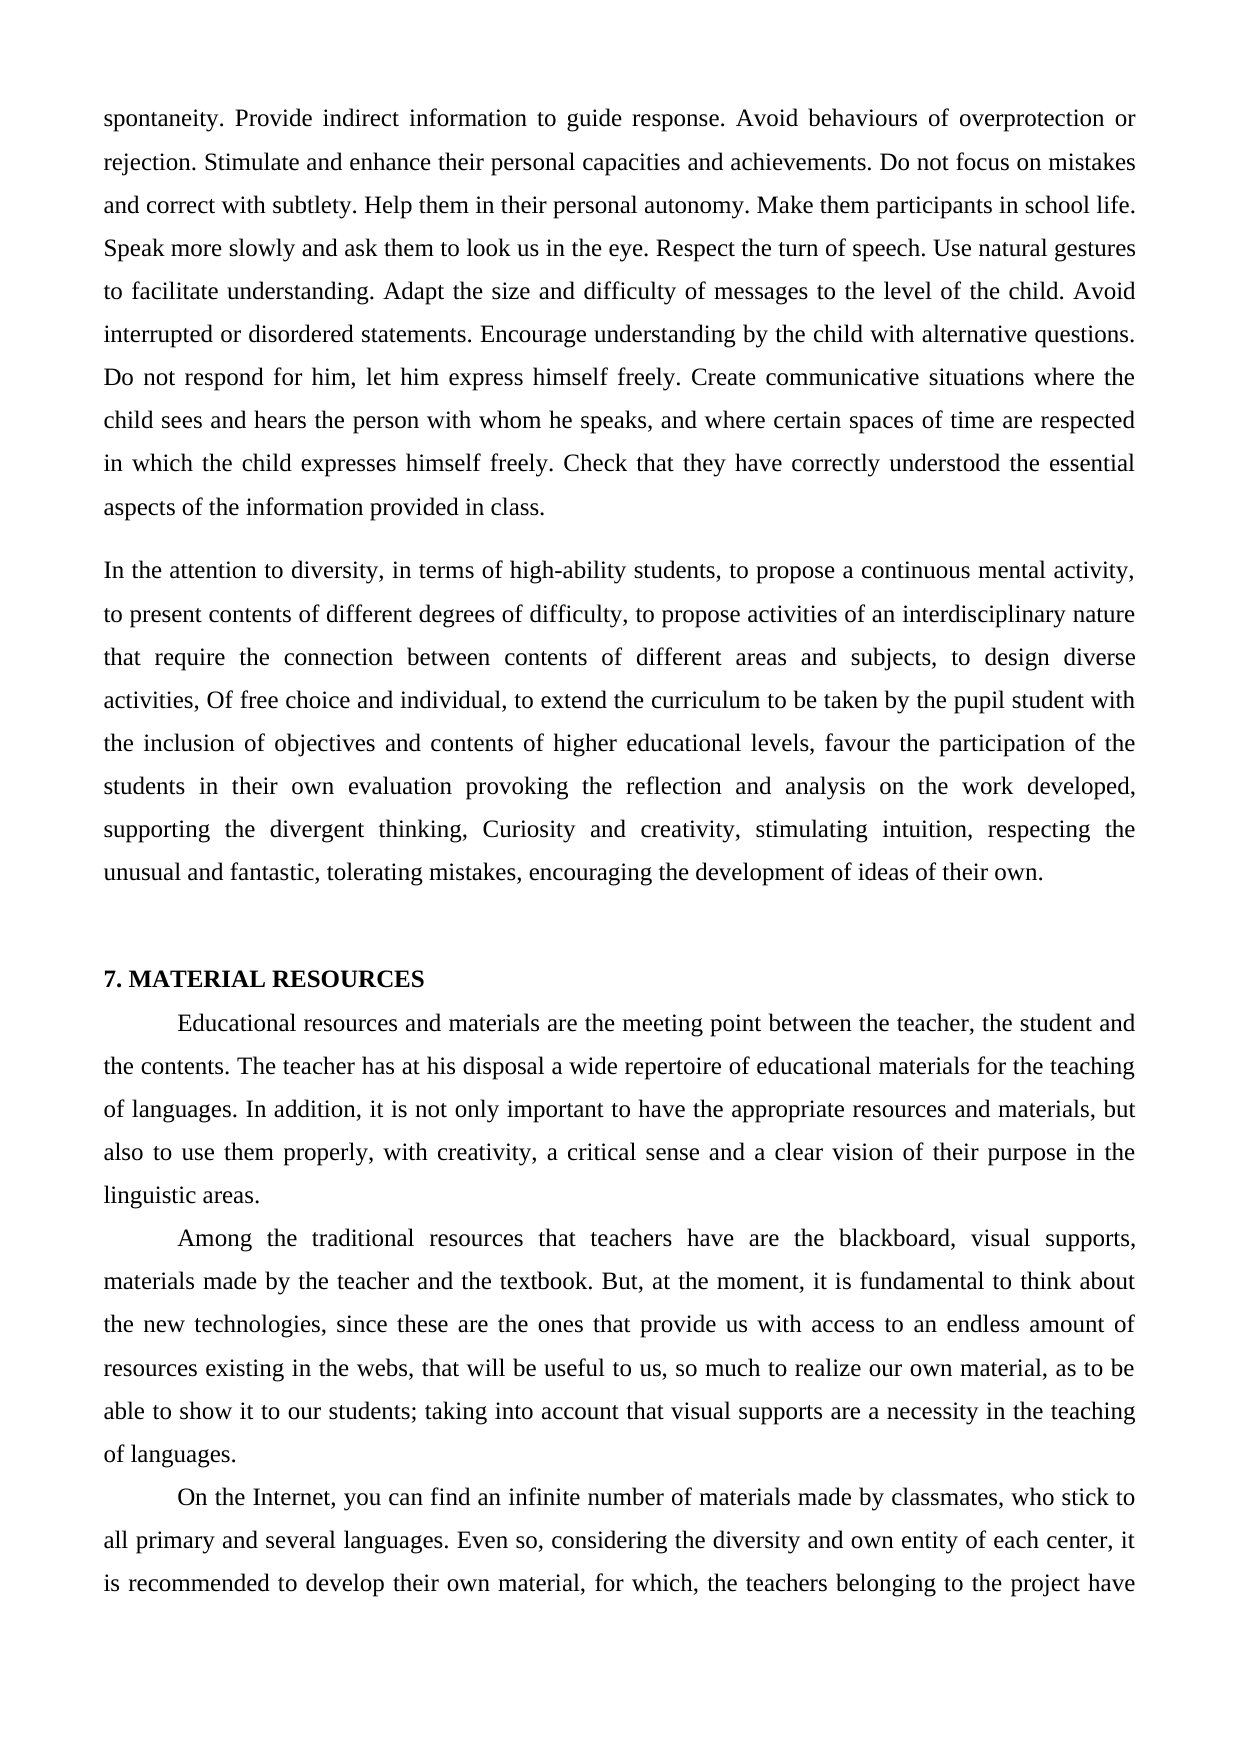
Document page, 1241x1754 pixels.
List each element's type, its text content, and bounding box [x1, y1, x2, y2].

text spontaneity. Provide indirect information to guide response. Avoid behaviours of overprotection or rejection. Stimulate and enhance their personal capacities and achievements. Do not focus on mistakes and correct with subtlety. Help them in their personal autonomy. Make them participants in school life. Speak more slowly and ask them to look us in the eye. Respect the turn of speech. Use natural gestures to facilitate understanding. Adapt the size and difficulty of messages to the level of the child. Avoid interrupted or disordered statements. Encourage understanding by the child with alternative questions. Do not respond for him, let him express himself freely. Create communicative situations where the child sees and hears the person with whom he speaks, and where certain spaces of time are respected in which the child expresses himself freely. Check that they have correctly understood the essential aspects of the information provided in class. [103, 103, 1137, 520]
text Among the traditional resources that teachers have are the blackboard, visual supports, materials made by the teacher and the textbook. But, at the moment, it is fundamental to think about the new technologies, since these are the ones that provide us with access to an endless amount of resources existing in the webs, that will be useful to us, so much to realize our own material, as to be able to show it to our students; taking into account that visual supports are a necessity in the teaching of languages. [103, 1223, 1137, 1468]
text In the attention to diversity, in terms of high-ability students, to propose a continuous mental activity, to present contents of different degrees of difficulty, to propose activities of an interdisciplinary nature that require the connection between contents of different areas and subjects, to design diverse activities, Of free choice and individual, to extend the curriculum to be taken by the pupil student with the inclusion of objectives and contents of higher educational levels, favour the participation of the students in their own evaluation provoking the reflection and analysis on the work developed, supporting the divergent thinking, Curiosity and creativity, stimulating intuition, respecting the unusual and fantastic, tolerating mistakes, encouraging the development of ideas of their own. [103, 556, 1137, 886]
text Educational resources and materials are the meeting point between the teacher, the student and the contents. The teacher has at his disposal a wide repertoire of educational materials for the teaching of languages. In addition, it is not only important to have the appropriate resources and materials, but also to use them properly, with creativity, a critical sense and a clear vision of their purpose in the linguistic areas. [103, 1008, 1137, 1209]
text On the Internet, you can find an infinite number of materials made by classmates, who stick to all primary and several languages. Even so, considering the diversity and own entity of each center, it is recommended to develop their own material, for which, the teachers belonging to the project have [103, 1482, 1137, 1597]
text 7. MATERIAL RESOURCES [103, 964, 1137, 993]
